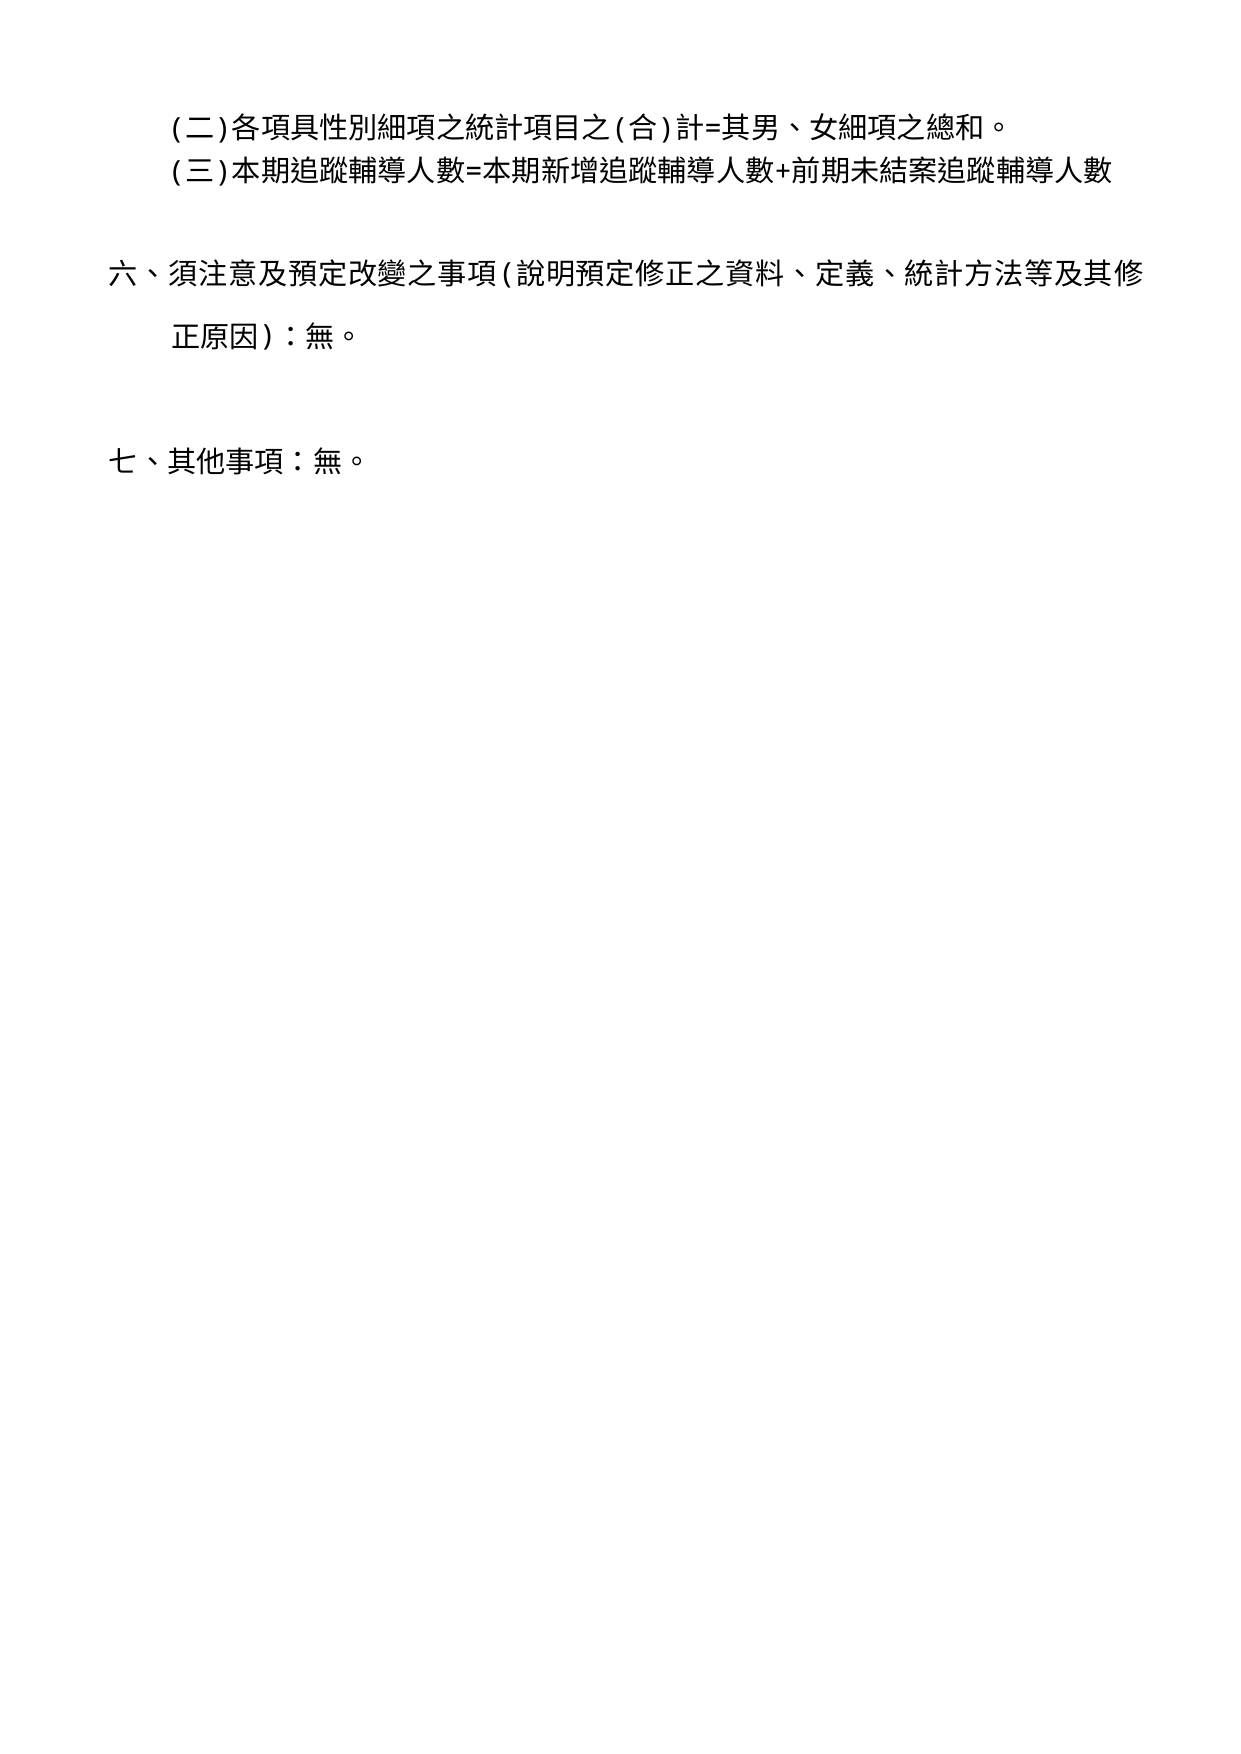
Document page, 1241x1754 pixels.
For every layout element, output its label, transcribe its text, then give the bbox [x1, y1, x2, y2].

table_header 統計資料背景說明 資料種類：社會福利服務統計 資料項目：桃園市兒童及少年結束家外安置後續追蹤輔導服務概況 一、發布及編製機關單位 ＊發布機關、單位：桃園市政府社會局會計室 ＊編製單位：桃園市政府社會局兒童及少年福利科 ＊聯絡電話：(03)3322101#6444 ＊傳真：(03)3392981 ＊電子信箱：10030265@mail.tycg.gov.tw 二、發布形式 ＊口頭： ( )記者會或說明會 ＊書面： ( )新聞稿 ( )報表 ( )書刊，刊名： ＊電子媒體： ( )線上書刊及資料庫， 網址： ( )磁片 ( )光碟片 (√)其他 Open Document File (odf)、Portable Document Format (pdf) 或Excel檔案。 三、資料範圍、週期及時效 ＊統計地區範圍及對象：凡桃園市依兒童及少年福利與權益保障法(以下簡稱兒少法)第59條、第62條、第68條，及兒童及少年性剝削防制條例第23條第1項、第30條第1項規定，針對結束家外安置或收容的個案所提供的追蹤輔導服務，均為統計對象。 ＊統計標準時間：本期資料上半年以1至6月、下半年以7至12月之事實為準。 ＊統計項目定義： (一)本期追蹤輔導人數(總計)＝本期新增追蹤輔導人數+前期未結案追蹤輔導人數。 (二)兒少法59條:指依兒少法第59條規定，直轄市、縣(市)主管機關對於安置期間期滿或撤銷安置之兒童及少年，應續予追蹤輔導至少1年。 (三)兒少法62條：指依兒少法第62條第1項規定，家庭情況改善者，被安置之兒童及少年仍得返回其家庭，並由直轄市、縣(市)主管機關續予追蹤輔導至少1年。 (四)兒少法68條:指依兒少法第68條規定，直轄市、縣(市)主管機關對於依少年事件處理法交付安置輔導或感化教育結束、停止或免除之兒童、少年及其家庭，應予追蹤輔導至少1年。 (五)兒童及少年性剝削防制條例第23條第1項、第30條第1項第2款至第6款：主管機關對於經法院裁定不付安置、停止安置或經安置期滿之兒童及少年，由直轄市、縣(市)主管機關續予追蹤輔導至少1年。 ＊統計單位：人。 ＊統計分類：依兒少法第「59條」、「62條」、「68條」及「兒童及少年性剝削防制條例」分。 ＊發布週期(指資料編製或產生之頻率，如月、季、年等)：半年。 ＊時效(指統計標準時間至資料發布時間之間隔時間)：30日。 ＊資料變革：無。 四、公開資料發布訊息 ＊預告發布日期(含預告方式及週期)：每半年終了後30日(遇假日順延)以報表、網際網路發布。 ＊同步發送單位(說明資料發布時同步發送之單位或可同步查得該資料之網址)：衛生福利部統計處、桃園市政府主計處。 五、資料品質 ＊統計指標編製方法與資料來源說明：依據桃園市政府轄區內應依法追蹤輔導個案數統計彙編。 ＊統計資料交叉查核及確保資料合理性之機制(說明各項資料之相互關係及不同資料來源之相關統計差異性)： (一)各統計項目之「一般」+「原住民」之總和＝其總計。 (二)各項具性別細項之統計項目之(合)計=其男、女細項之總和。 (三)本期追蹤輔導人數=本期新增追蹤輔導人數+前期未結案追蹤輔導人數 六、須注意及預定改變之事項(說明預定修正之資料、定義、統計方法等及其修正原因)：無。 七、其他事項：無。 [98, 105, 1155, 605]
